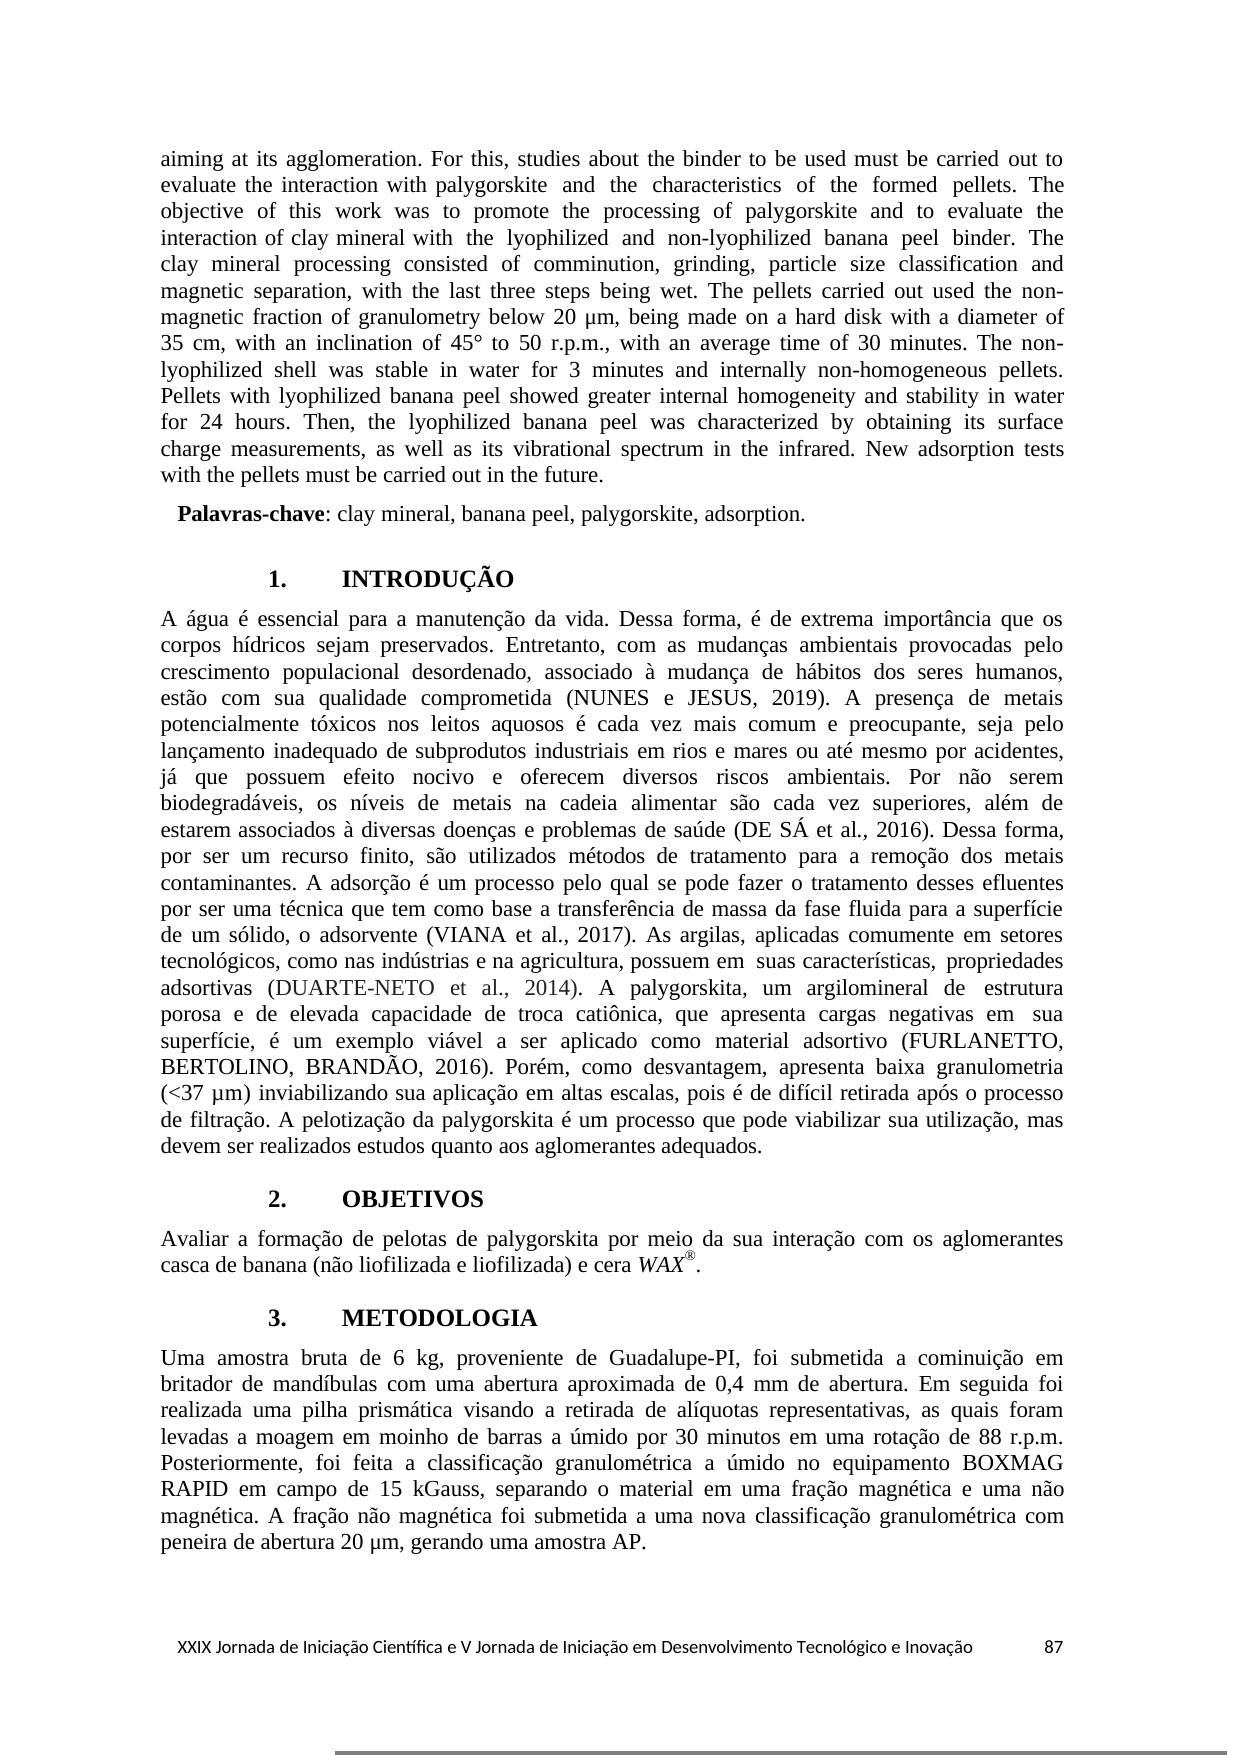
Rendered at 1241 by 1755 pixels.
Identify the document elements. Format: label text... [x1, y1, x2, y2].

text Avaliar a formação de pelotas de palygorskita por meio da sua interação com os aglomerantes casca de banana (não liofilizada e liofilizada) e cera WAX®. [160, 1225, 1063, 1278]
text aiming at its agglomeration. For this, studies about the binder to be used must be carried out to evaluate the interaction with palygorskite and the characteristics of the formed pellets. The objective of this work was to promote the processing of palygorskite and to evaluate the interaction of clay mineral with the lyophilized and non-lyophilized banana peel binder. The clay mineral processing consisted of comminution, grinding, particle size classification and magnetic separation, with the last three steps being wet. The pellets carried out used the non- magnetic fraction of granulometry below 20 μm, being made on a hard disk with a diameter of 35 cm, with an inclination of 45° to 50 r.p.m., with an average time of 30 minutes. The non- lyophilized shell was stable in water for 3 minutes and internally non-homogeneous pellets. Pellets with lyophilized banana peel showed greater internal homogeneity and stability in water for 24 hours. Then, the lyophilized banana peel was characterized by obtaining its surface charge measurements, as well as its vibrational spectrum in the infrared. New adsorption tests with the pellets must be carried out in the future. [160, 145, 1064, 487]
list OBJETIVOS [268, 1184, 1082, 1213]
text Uma amostra bruta de 6 kg, proveniente de Guadalupe-PI, foi submetida a cominuição em britador de mandíbulas com uma abertura aproximada de 0,4 mm de abertura. Em seguida foi realizada uma pilha prismática visando a retirada de alíquotas representativas, as quais foram levadas a moagem em moinho de barras a úmido por 30 minutos em uma rotação de 88 r.p.m. Posteriormente, foi feita a classificação granulométrica a úmido no equipamento BOXMAG RAPID em campo de 15 kGauss, separando o material em uma fração magnética e uma não magnética. A fração não magnética foi submetida a uma nova classificação granulométrica com peneira de abertura 20 μm, gerando uma amostra AP. [160, 1344, 1064, 1554]
text Palavras-chave: clay mineral, banana peel, palygorskite, adsorption. [177, 500, 1082, 526]
list METODOLOGIA [268, 1303, 1082, 1332]
list INTRODUÇÃO [268, 564, 1082, 593]
text A água é essencial para a manutenção da vida. Dessa forma, é de extrema importância que os corpos hídricos sejam preservados. Entretanto, com as mudanças ambientais provocadas pelo crescimento populacional desordenado, associado à mudança de hábitos dos seres humanos, estão com sua qualidade comprometida (NUNES e JESUS, 2019). A presença de metais potencialmente tóxicos nos leitos aquosos é cada vez mais comum e preocupante, seja pelo lançamento inadequado de subprodutos industriais em rios e mares ou até mesmo por acidentes, já que possuem efeito nocivo e oferecem diversos riscos ambientais. Por não serem biodegradáveis, os níveis de metais na cadeia alimentar são cada vez superiores, além de estarem associados à diversas doenças e problemas de saúde (DE SÁ et al., 2016). Dessa forma, por ser um recurso finito, são utilizados métodos de tratamento para a remoção dos metais contaminantes. A adsorção é um processo pelo qual se pode fazer o tratamento desses efluentes por ser uma técnica que tem como base a transferência de massa da fase fluida para a superfície de um sólido, o adsorvente (VIANA et al., 2017). As argilas, aplicadas comumente em setores tecnológicos, como nas indústrias e na agricultura, possuem em suas características, propriedades adsortivas (DUARTE-NETO et al., 2014). A palygorskita, um argilomineral de estrutura porosa e de elevada capacidade de troca catiônica, que apresenta cargas negativas em sua superfície, é um exemplo viável a ser aplicado como material adsortivo (FURLANETTO, BERTOLINO, BRANDÃO, 2016). Porém, como desvantagem, apresenta baixa granulometria (<37 µm) inviabilizando sua aplicação em altas escalas, pois é de difícil retirada após o processo de filtração. A pelotização da palygorskita é um processo que pode viabilizar sua utilização, mas devem ser realizados estudos quanto aos aglomerantes adequados. [160, 605, 1064, 1158]
